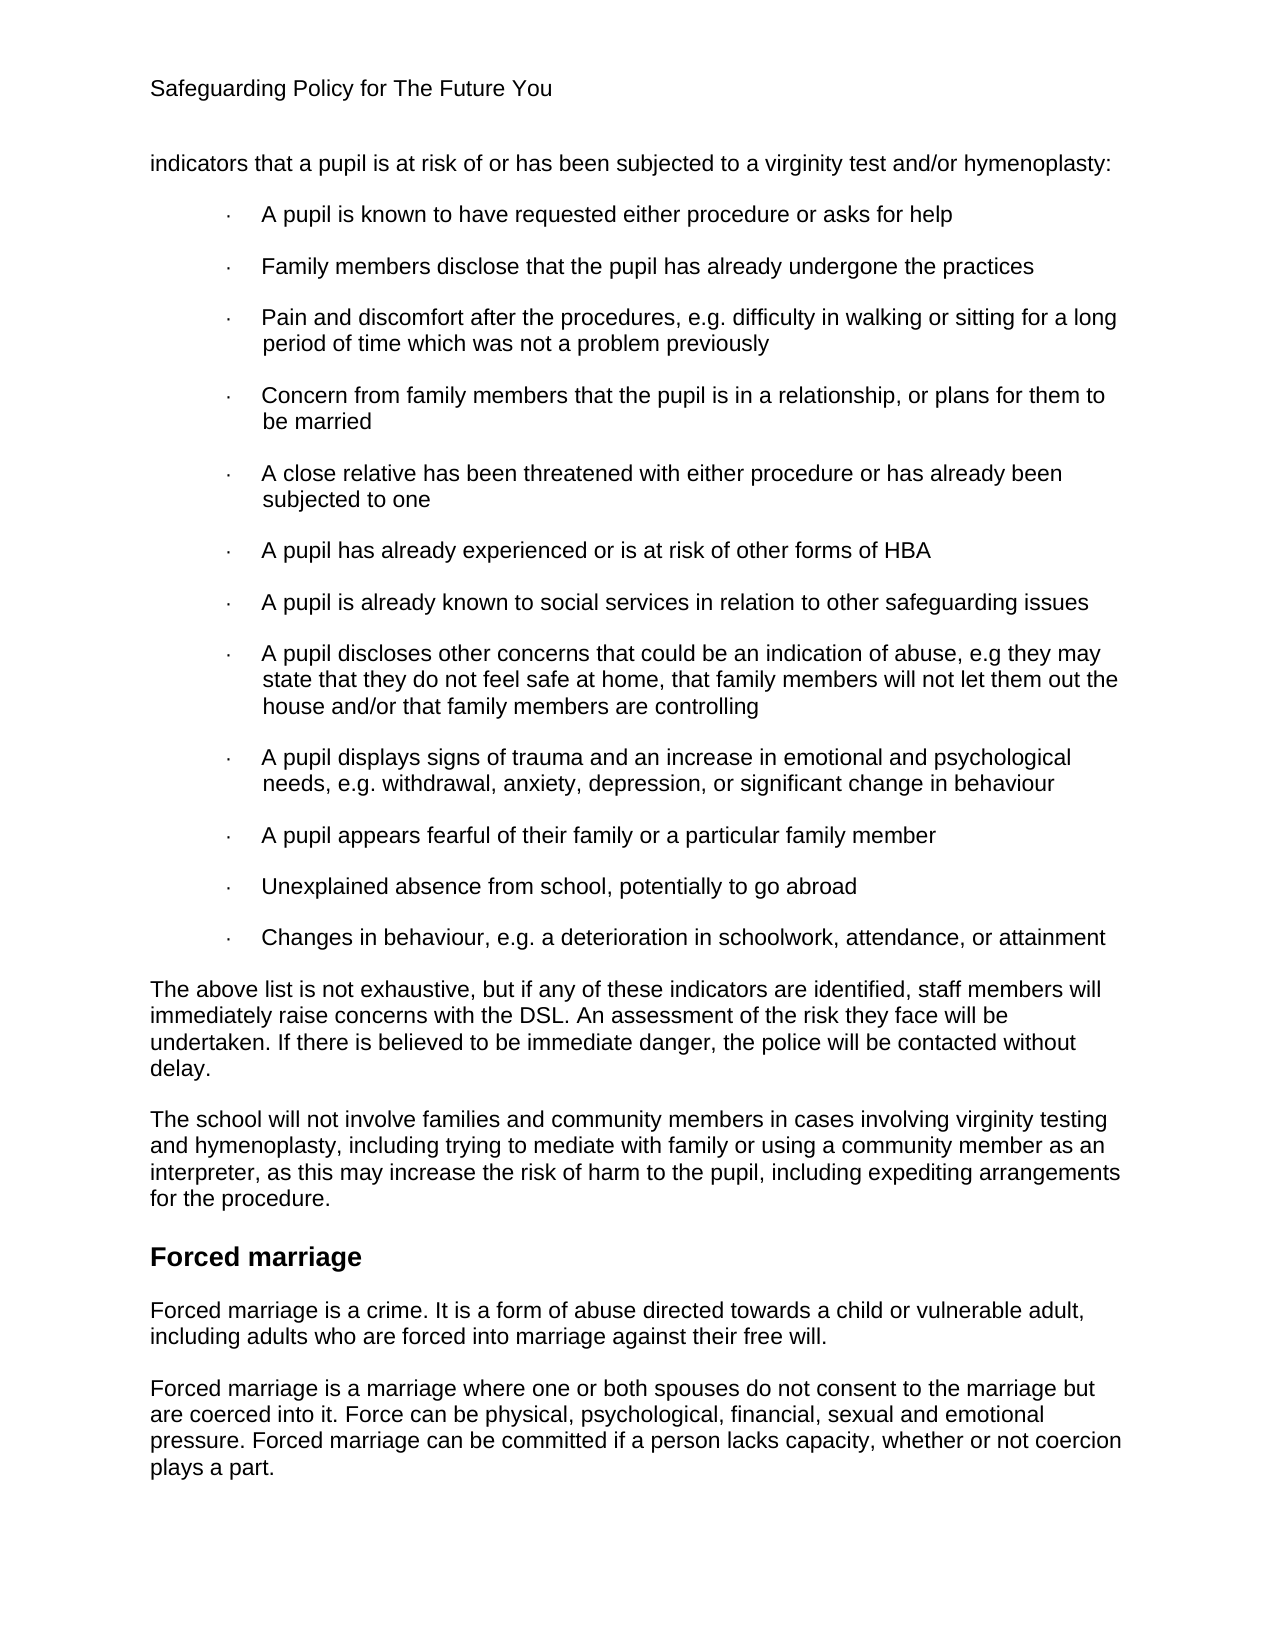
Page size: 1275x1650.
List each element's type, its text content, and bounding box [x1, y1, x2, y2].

text · A pupil discloses other concerns that could be an indication of abuse, e.g they may state that they do not feel safe at home, that family members will not let them out the house and/or that family members are controlling [225, 640, 1125, 719]
text · Pain and discomfort after the procedures, e.g. difficulty in walking or sitting for a long period of time which was not a problem previously [225, 304, 1125, 357]
subtitle Forced marriage [150, 1241, 1125, 1272]
text · Unexplained absence from school, potentially to go abroad [225, 873, 1125, 899]
text Forced marriage is a crime. It is a form of abuse directed towards a child or vulnerable adult, including adults who are forced into marriage against their free will. [150, 1297, 1125, 1350]
text Forced marriage is a marriage where one or both spouses do not consent to the marriage but are coerced into it. Force can be physical, psychological, financial, sexual and emotional pressure. Forced marriage can be committed if a person lacks capacity, whether or not coercion plays a part. [150, 1375, 1125, 1480]
text · Changes in behaviour, e.g. a deterioration in schoolwork, attendance, or attainment [225, 924, 1125, 951]
text The above list is not exhaustive, but if any of these indicators are identified, staff members will immediately raise concerns with the DSL. An assessment of the risk they face will be undertaken. If there is believed to be immediate danger, the police will be contacted without delay. [150, 976, 1125, 1081]
text · A pupil is already known to social services in relation to other safeguarding issues [225, 588, 1125, 615]
text · Concern from family members that the pupil is in a relationship, or plans for them to be married [225, 382, 1125, 434]
text · A pupil is known to have requested either procedure or asks for help [225, 201, 1125, 228]
text · A close relative has been threatened with either procedure or has already been subjected to one [225, 459, 1125, 512]
text The school will not involve families and community members in cases involving virginity testing and hymenoplasty, including trying to mediate with family or using a community member as an interpreter, as this may increase the risk of harm to the pupil, including expediting arrangements for the procedure. [150, 1106, 1125, 1212]
text indicators that a pupil is at risk of or has been subjected to a virginity test and/or hymenoplasty: [150, 150, 1125, 176]
text · Family members disclose that the pupil has already undergone the practices [225, 253, 1125, 279]
text · A pupil displays signs of trauma and an increase in emotional and psychological needs, e.g. withdrawal, anxiety, depression, or significant change in behaviour [225, 744, 1125, 797]
text · A pupil has already experienced or is at risk of other forms of HBA [225, 537, 1125, 563]
text · A pupil appears fearful of their family or a particular family member [225, 822, 1125, 848]
